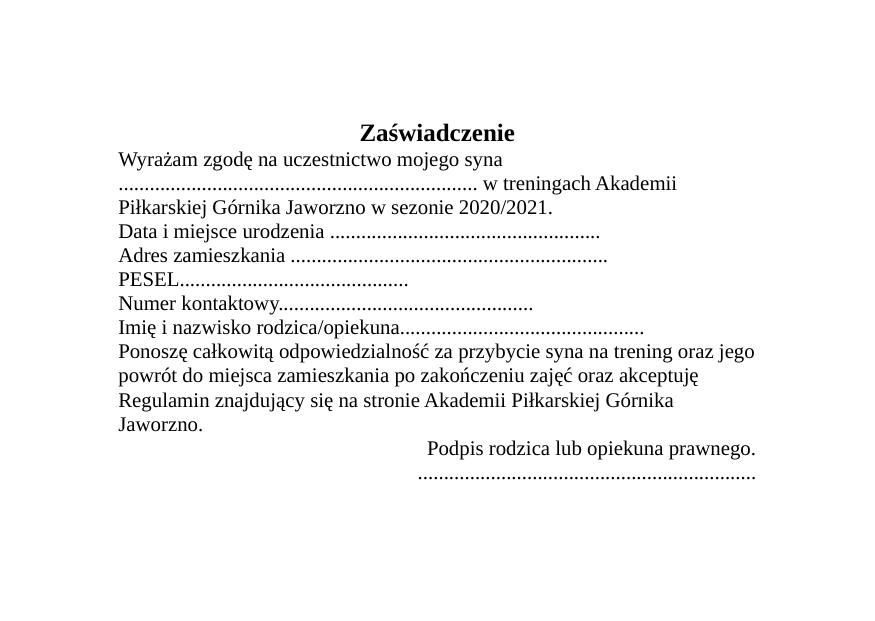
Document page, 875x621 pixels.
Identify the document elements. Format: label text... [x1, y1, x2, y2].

text ................................................................. [118, 460, 756, 484]
text Imię i nazwisko rodzica/opiekuna............................................... [118, 315, 756, 339]
text Zaświadczenie [118, 118, 756, 147]
text PESEL............................................ [118, 267, 756, 291]
text ..................................................................... w treningach Akademii Piłkarskiej Górnika Jaworzno w sezonie 2020/2021. [118, 171, 756, 219]
text Podpis rodzica lub opiekuna prawnego. [118, 436, 756, 460]
text Adres zamieszkania ............................................................. [118, 243, 756, 267]
text Numer kontaktowy................................................. [118, 291, 756, 315]
text Wyrażam zgodę na uczestnictwo mojego syna [118, 147, 756, 171]
text Ponoszę całkowitą odpowiedzialność za przybycie syna na trening oraz jego powrót do miejsca zamieszkania po zakończeniu zajęć oraz akceptuję Regulamin znajdujący się na stronie Akademii Piłkarskiej Górnika Jaworzno. [118, 339, 756, 436]
text Data i miejsce urodzenia .................................................... [118, 219, 756, 243]
